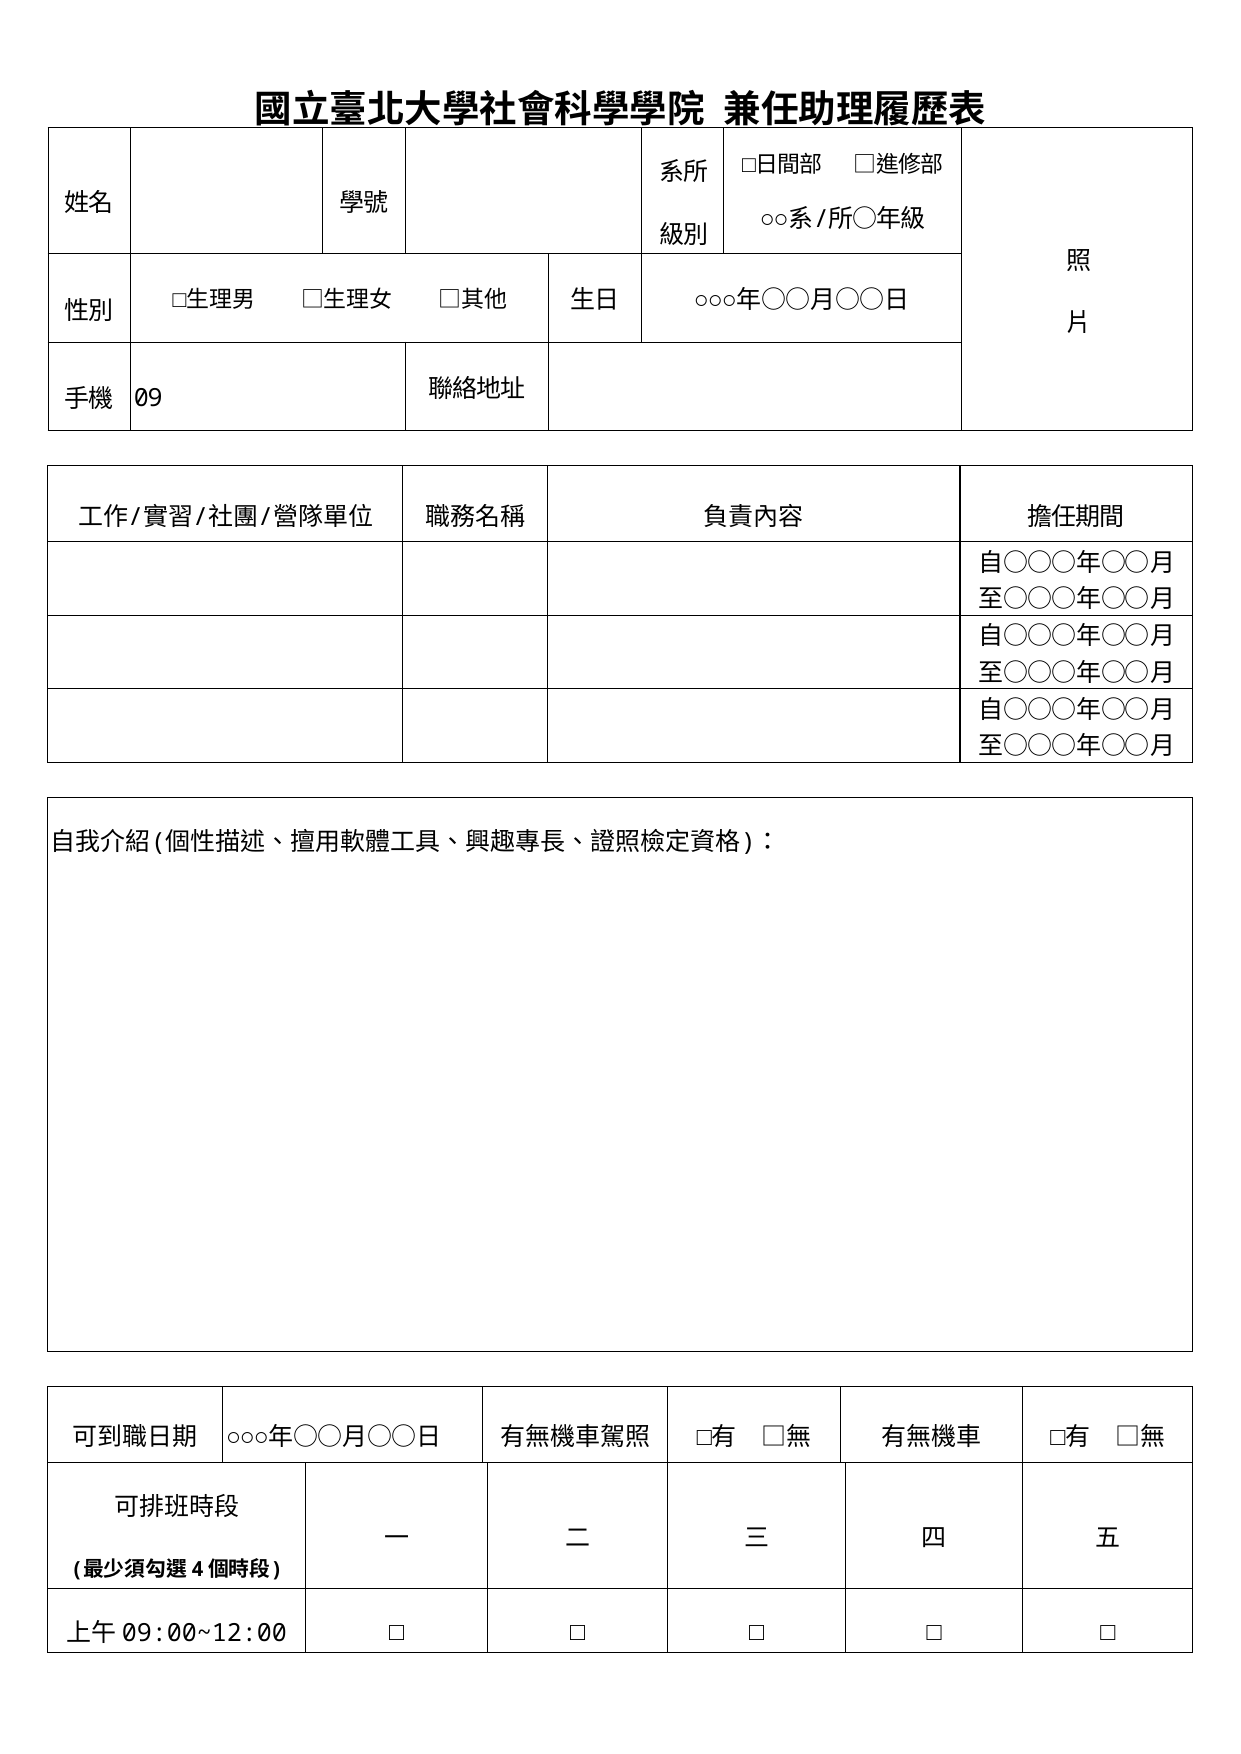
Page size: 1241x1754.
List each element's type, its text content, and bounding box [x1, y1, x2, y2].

table_cell □ [668, 1589, 845, 1652]
table_header 自我介紹(個性描述、擅用軟體工具、興趣專長、證照檢定資格)： [48, 798, 1192, 1351]
table_header 照 片 [962, 128, 1192, 430]
table_cell □ [488, 1589, 667, 1652]
table_header 系所 級別 [642, 128, 723, 253]
table_cell 自○○○年○○月 至○○○年○○月 [961, 542, 1192, 615]
table_cell 上午09:00~12:00 [48, 1589, 305, 1652]
table_header □有 □無 [1023, 1387, 1192, 1462]
table_cell 可排班時段 (最少須勾選4個時段) [48, 1463, 305, 1588]
table_cell □ [1023, 1589, 1192, 1652]
table_header 有無機車 [841, 1387, 1022, 1462]
table_header [406, 128, 641, 253]
table_header 擔任期間 [961, 466, 1192, 541]
table_header 可到職日期 [48, 1387, 222, 1462]
table_cell [403, 542, 547, 615]
table_cell [48, 689, 402, 762]
table_cell 手機 [49, 343, 130, 430]
table_cell [548, 542, 959, 615]
table_cell 09 [131, 343, 405, 430]
table_cell [48, 542, 402, 615]
table_header 有無機車駕照 [483, 1387, 667, 1462]
table_header 職務名稱 [403, 466, 547, 541]
text 國立臺北大學社會科學學院 兼任助理履歷表 [75, 64, 1165, 127]
table_cell 五 [1023, 1463, 1192, 1588]
table_cell [48, 616, 402, 688]
table_header □日間部 □進修部 ○○系/所○年級 [724, 128, 961, 253]
table_cell 三 [668, 1463, 845, 1588]
table_cell [403, 616, 547, 688]
table_cell 自○○○年○○月 至○○○年○○月 [961, 616, 1192, 688]
table_header ○○○年○○月○○日 [223, 1387, 482, 1462]
table_cell 自○○○年○○月 至○○○年○○月 [961, 689, 1192, 762]
table_cell □ [306, 1589, 487, 1652]
table_header 負責內容 [548, 466, 959, 541]
table_header 姓名 [49, 128, 130, 253]
table_cell [548, 689, 959, 762]
table_cell □生理男 □生理女 □其他 [131, 254, 548, 342]
table_header [131, 128, 322, 253]
table_cell [549, 343, 961, 430]
table_cell 聯絡地址 [406, 343, 548, 430]
table_header 工作/實習/社團/營隊單位 [48, 466, 402, 541]
table_cell 生日 [549, 254, 641, 342]
table_cell ○○○年○○月○○日 [642, 254, 961, 342]
table_header □有 □無 [668, 1387, 840, 1462]
table_cell 四 [846, 1463, 1022, 1588]
table_cell [403, 689, 547, 762]
table_cell 一 [306, 1463, 487, 1588]
table_cell 性別 [49, 254, 130, 342]
table_cell □ [846, 1589, 1022, 1652]
table_header 學號 [323, 128, 405, 253]
table_cell [548, 616, 959, 688]
table_cell 二 [488, 1463, 667, 1588]
